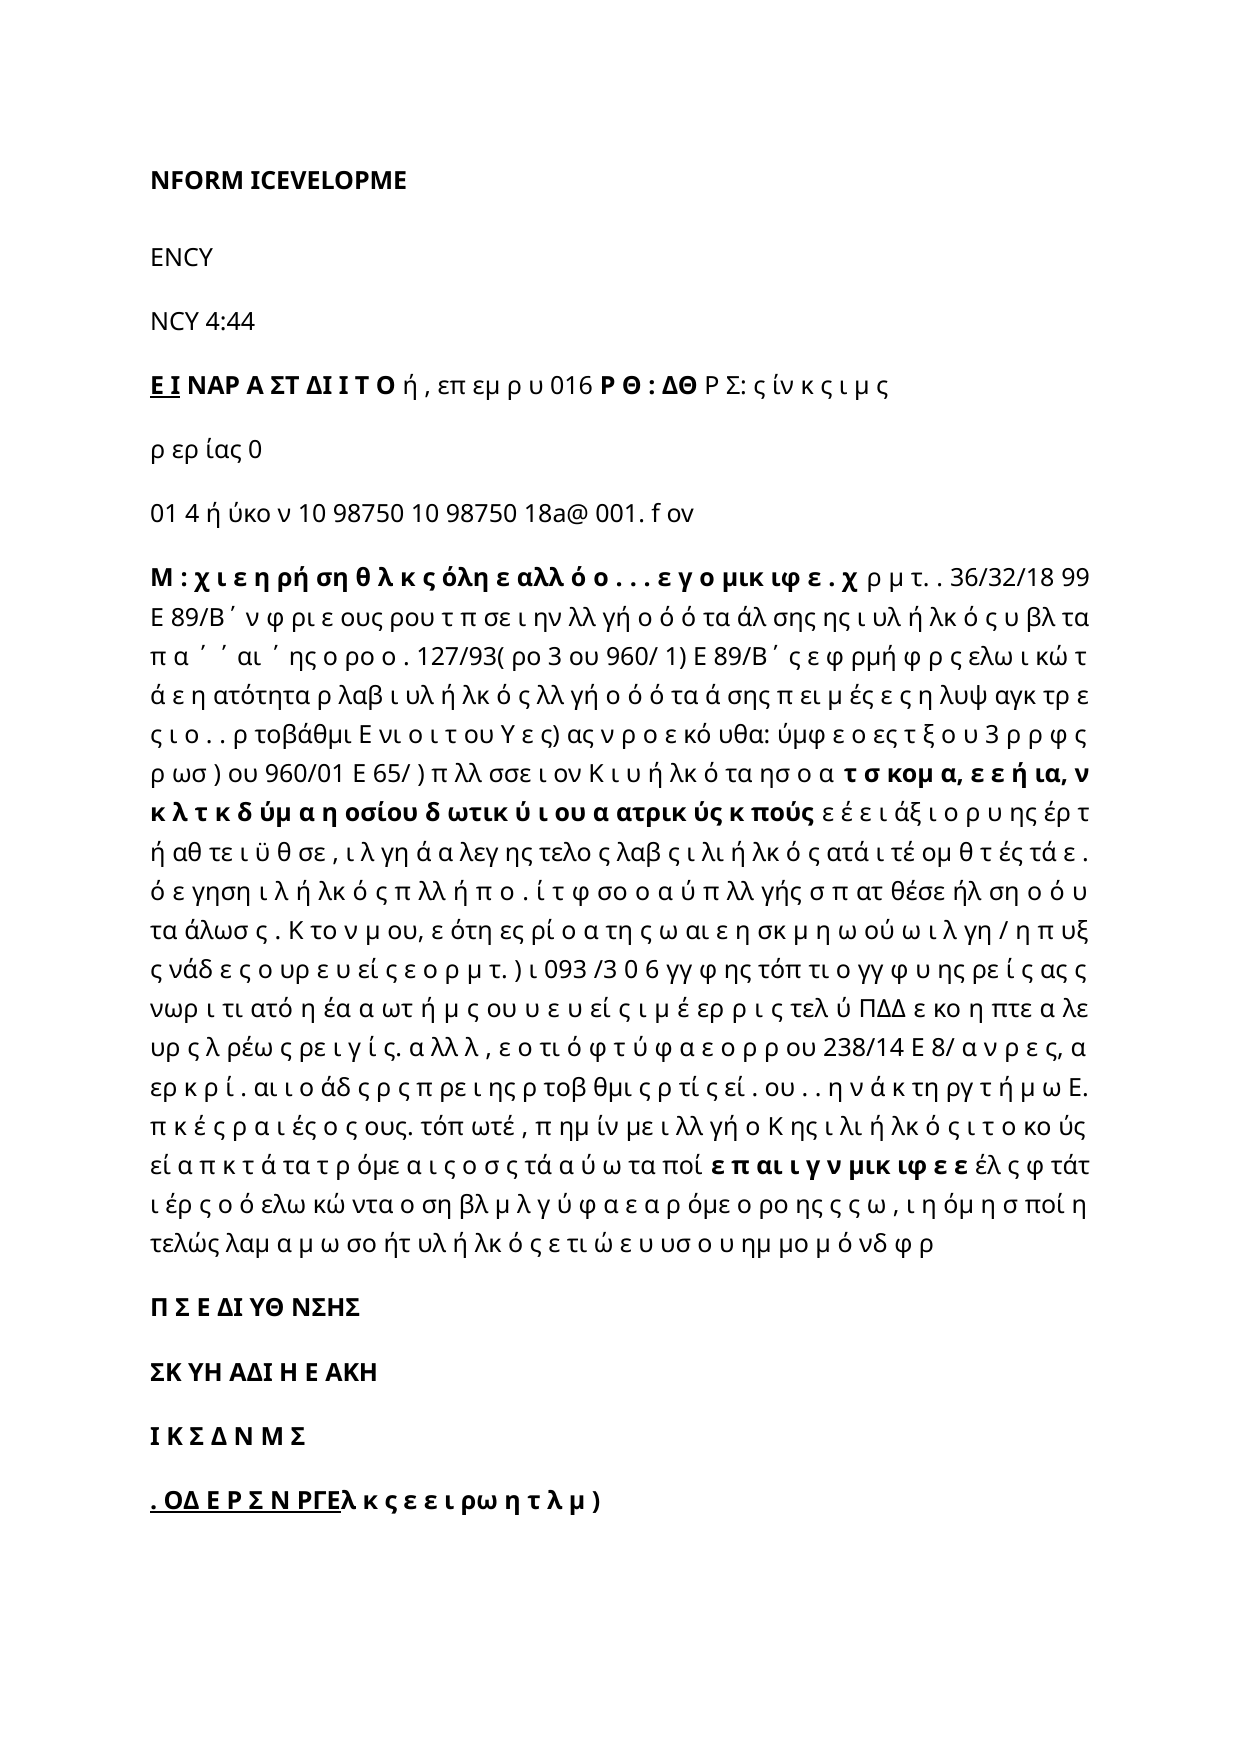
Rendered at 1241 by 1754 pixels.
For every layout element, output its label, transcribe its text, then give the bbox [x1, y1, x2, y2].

text ΣΚ ΥΗ ΑΔΙ Η Ε ΑΚΗ [150, 1354, 1090, 1388]
text 01 4 ή ύκο ν 10 98750 10 98750 18a@ 001. f ov [150, 496, 1090, 530]
text Ε Ι ΝΑΡ Α ΣΤ ΔΙ Ι Τ Ο ή , επ εμ ρ υ 016 Ρ Θ : ΔΘ Ρ Σ: ς ίν κ ς ι μ ς [150, 367, 1090, 402]
title NFORM ICEVELOPME [150, 162, 1090, 197]
text Ι Κ Σ Δ Ν Μ Σ [150, 1418, 1090, 1452]
text Π Σ Ε ΔΙ ΥΘ ΝΣΗΣ [150, 1290, 1090, 1324]
text ENCY [150, 239, 1090, 273]
text . ΟΔ Ε Ρ Σ Ν ΡΓΕλ κ ς ε ε ι ρω η τ λ μ ) [150, 1482, 1090, 1517]
text NCY 4:44 [150, 303, 1090, 337]
text Μ : χ ι ε η ρή ση θ λ κ ς όλη ε αλλ ό ο . . . ε γ ο μικ ιφ ε . χ ρ μ τ. . 36/32/18 99 Ε 89/Β΄ ν φ ρι ε ους ρου τ π σε ι ην λλ γή ο ό ό τα άλ σης ης ι υλ ή λκ ό ς υ βλ τα π α ΄ ΄ αι ΄ ης ο ρο ο . 127/93( ρο 3 ου 960/ 1) Ε 89/Β΄ ς ε φ ρμή φ ρ ς ελω ι κώ τ ά ε η ατότητα ρ λαβ ι υλ ή λκ ό ς λλ γή ο ό ό τα ά σης π ει μ ές ε ς η λυψ αγκ τρ ε ς ι ο . . ρ τοβάθμι Ε νι ο ι τ ου Υ ε ς) ας ν ρ ο ε κό υθα: ύμφ ε ο ες τ ξ ο υ 3 ρ ρ φ ς ρ ωσ ) ου 960/01 Ε 65/ ) π λλ σσε ι ον Κ ι υ ή λκ ό τα ησ ο α τ σ κομ α, ε ε ή ια, ν κ λ τ κ δ ύμ α η οσίου δ ωτικ ύ ι ου α ατρικ ύς κ πούς ε έ ε ι άξ ι ο ρ υ ης έρ τ ή αθ τε ι ϋ θ σε , ι λ γη ά α λεγ ης τελο ς λαβ ς ι λι ή λκ ό ς ατά ι τέ ομ θ τ ές τά ε . ό ε γηση ι λ ή λκ ό ς π λλ ή π ο . ί τ φ σο ο α ύ π λλ γής σ π ατ θέσε ήλ ση ο ό υ τα άλωσ ς . Κ το ν μ ου, ε ότη ες ρί ο α τη ς ω αι ε η σκ μ η ω ού ω ι λ γη / η π υξ ς νάδ ε ς ο υρ ε υ εί ς ε ο ρ μ τ. ) ι 093 /3 0 6 γγ φ ης τόπ τι ο γγ φ υ ης ρε ί ς ας ς νωρ ι τι ατό η έα α ωτ ή μ ς ου υ ε υ εί ς ι μ έ ερ ρ ι ς τελ ύ ΠΔΔ ε κο η πτε α λε υρ ς λ ρέω ς ρε ι γ ί ς. α λλ λ , ε ο τι ό φ τ ύ φ α ε ο ρ ρ ου 238/14 Ε 8/ α ν ρ ε ς, α ερ κ ρ ί . αι ι ο άδ ς ρ ς π ρε ι ης ρ τοβ θμι ς ρ τί ς εί . ου . . η ν ά κ τη ργ τ ή μ ω Ε. π κ έ ς ρ α ι ές ο ς ους. τόπ ωτέ , π ημ ίν με ι λλ γή ο Κ ης ι λι ή λκ ό ς ι τ ο κο ύς εί α π κ τ ά τα τ ρ όμε α ι ς ο σ ς τά α ύ ω τα ποί ε π αι ι γ ν μικ ιφ ε ε έλ ς φ τάτ ι έρ ς ο ό ελω κώ ντα ο ση βλ μ λ γ ύ φ α ε α ρ όμε ο ρο ης ς ς ω , ι η όμ η σ ποί η τελώς λαμ α μ ω σο ήτ υλ ή λκ ό ς ε τι ώ ε υ υσ ο υ ημ μο μ ό νδ φ ρ [150, 560, 1090, 1260]
text ρ ερ ίας 0 [150, 432, 1090, 466]
